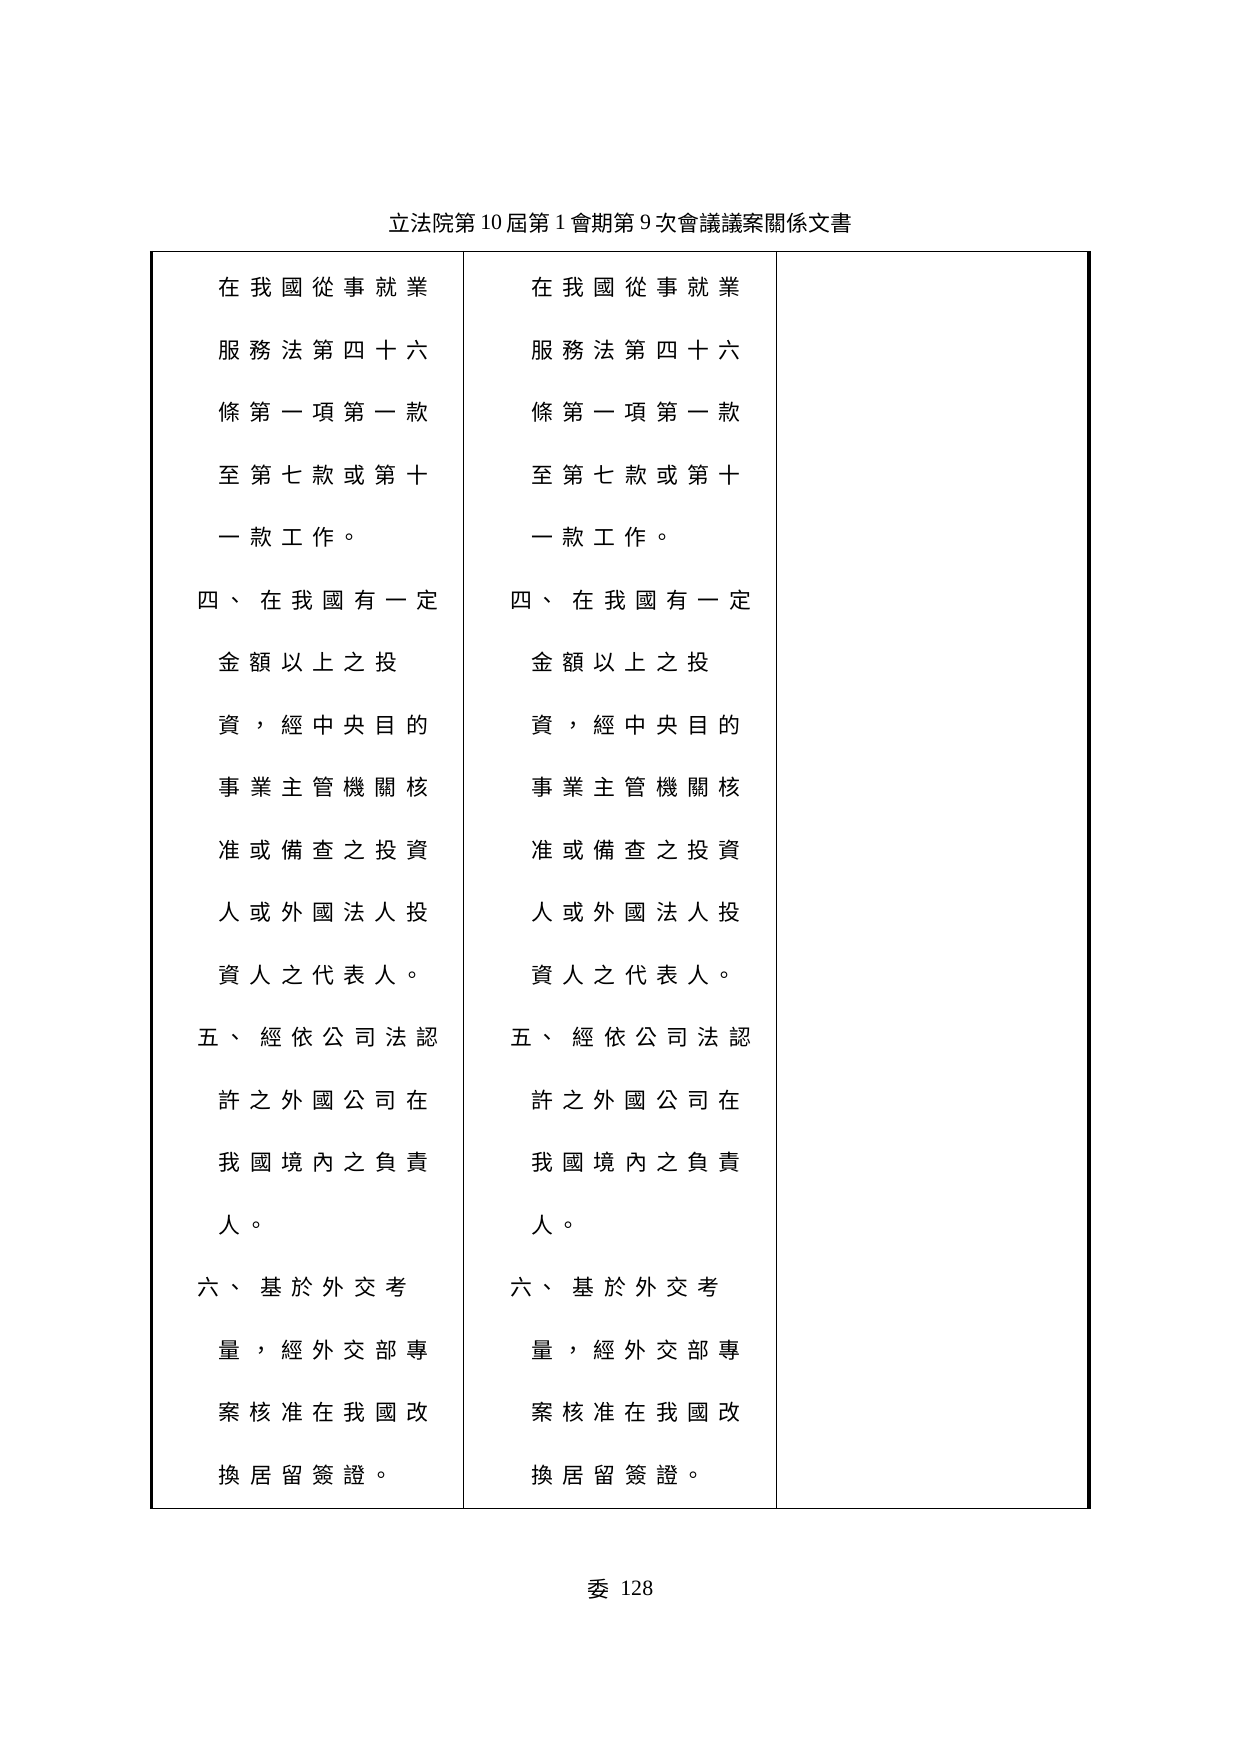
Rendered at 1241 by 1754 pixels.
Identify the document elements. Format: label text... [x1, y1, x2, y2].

table_cell [777, 252, 1087, 1508]
table_cell 在我國從事就業服務法第四十六條第一項第一款至第七款或第十一款工作。 四、在我國有一定金額以上之投資，經中央目的事業主管機關核准或備查之投資人或外國法人投資人之代表人。 五、經依公司法認許之外國公司在我國境內之負責人。 六、基於外交考量，經外交部專案核准在我國改換居留簽證。 [464, 252, 776, 1508]
table_cell 在我國從事就業服務法第四十六條第一項第一款至第七款或第十一款工作。 四、在我國有一定金額以上之投資，經中央目的事業主管機關核准或備查之投資人或外國法人投資人之代表人。 五、經依公司法認許之外國公司在我國境內之負責人。 六、基於外交考量，經外交部專案核准在我國改換居留簽證。 [153, 252, 463, 1508]
